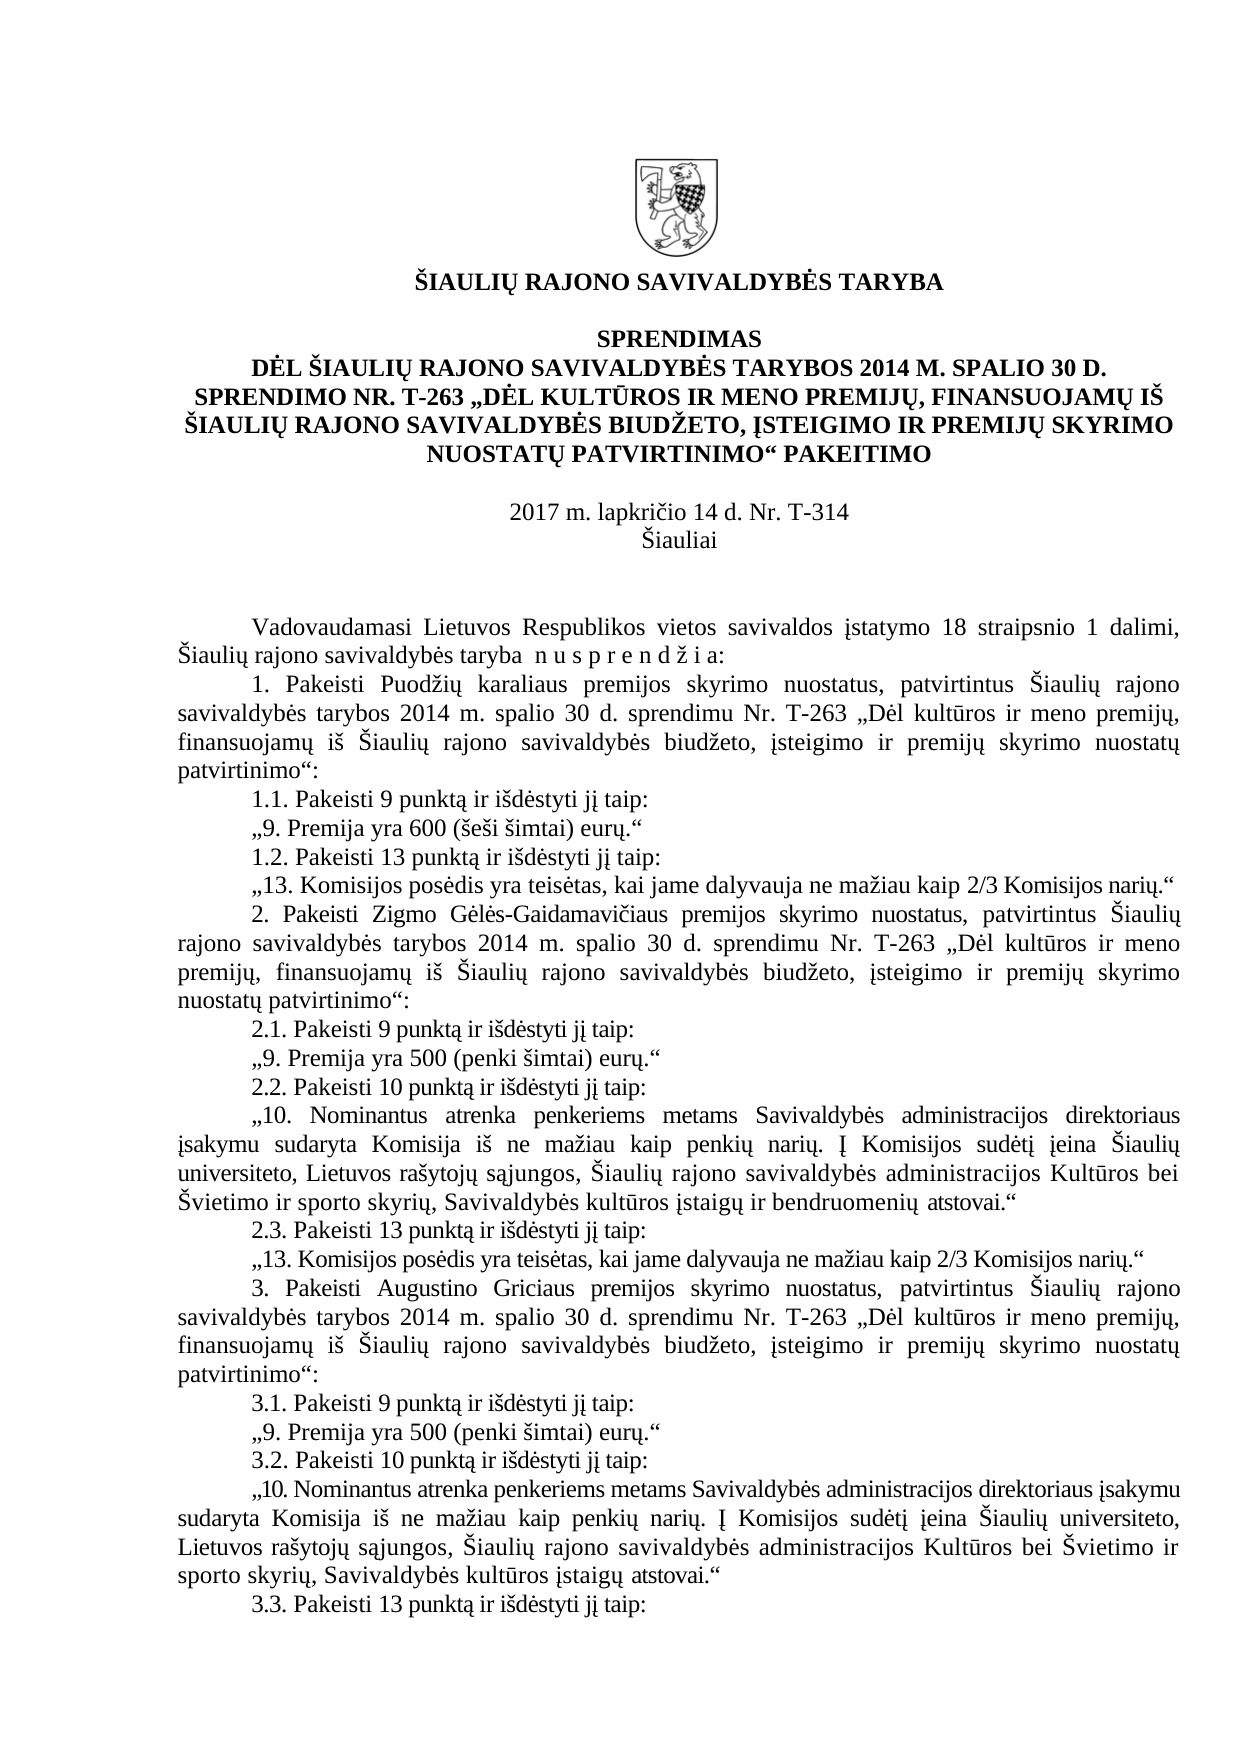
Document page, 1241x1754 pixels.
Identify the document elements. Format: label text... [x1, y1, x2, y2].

text Vadovaudamasi Lietuvos Respublikos vietos savivaldos įstatymo 18 straipsnio 1 dalimi, Šiaulių rajono savivaldybės taryba n u s p r e n d ž i a: [177, 612, 1181, 669]
text „13. Komisijos posėdis yra teisėtas, kai jame dalyvauja ne mažiau kaip 2/3 Komisijos narių.“ [177, 871, 1181, 899]
text „9. Premija yra 500 (penki šimtai) eurų.“ [177, 1043, 1181, 1072]
text 1. Pakeisti Puodžių karaliaus premijos skyrimo nuostatus, patvirtintus Šiaulių rajono savivaldybės tarybos 2014 m. spalio 30 d. sprendimu Nr. T-263 „Dėl kultūros ir meno premijų, finansuojamų iš Šiaulių rajono savivaldybės biudžeto, įsteigimo ir premijų skyrimo nuostatų patvirtinimo“: [177, 669, 1181, 784]
text „10. Nominantus atrenka penkeriems metams Savivaldybės administracijos direktoriaus įsakymu sudaryta Komisija iš ne mažiau kaip penkių narių. Į Komisijos sudėtį įeina Šiaulių universiteto, Lietuvos rašytojų sąjungos, Šiaulių rajono savivaldybės administracijos Kultūros bei Švietimo ir sporto skyrių, Savivaldybės kultūros įstaigų ir bendruomenių atstovai.“ [177, 1101, 1181, 1216]
text SPRENDIMAS [177, 324, 1181, 353]
text 2. Pakeisti Zigmo Gėlės-Gaidamavičiaus premijos skyrimo nuostatus, patvirtintus Šiaulių rajono savivaldybės tarybos 2014 m. spalio 30 d. sprendimu Nr. T-263 „Dėl kultūros ir meno premijų, finansuojamų iš Šiaulių rajono savivaldybės biudžeto, įsteigimo ir premijų skyrimo nuostatų patvirtinimo“: [177, 899, 1181, 1014]
text 2.1. Pakeisti 9 punktą ir išdėstyti jį taip: [177, 1014, 1181, 1043]
text 3.1. Pakeisti 9 punktą ir išdėstyti jį taip: [177, 1388, 1181, 1417]
text 2.2. Pakeisti 10 punktą ir išdėstyti jį taip: [177, 1072, 1181, 1101]
text 2.3. Pakeisti 13 punktą ir išdėstyti jį taip: [177, 1216, 1181, 1244]
text 3.2. Pakeisti 10 punktą ir išdėstyti jį taip: [177, 1446, 1181, 1474]
text „9. Premija yra 600 (šeši šimtai) eurų.“ [177, 813, 1181, 842]
text „13. Komisijos posėdis yra teisėtas, kai jame dalyvauja ne mažiau kaip 2/3 Komisijos narių.“ [177, 1244, 1181, 1273]
text 3.3. Pakeisti 13 punktą ir išdėstyti jį taip: [177, 1589, 1181, 1618]
text 1.1. Pakeisti 9 punktą ir išdėstyti jį taip: [177, 784, 1181, 813]
text Šiauliai [177, 526, 1181, 554]
text 3. Pakeisti Augustino Griciaus premijos skyrimo nuostatus, patvirtintus Šiaulių rajono savivaldybės tarybos 2014 m. spalio 30 d. sprendimu Nr. T-263 „Dėl kultūros ir meno premijų, finansuojamų iš Šiaulių rajono savivaldybės biudžeto, įsteigimo ir premijų skyrimo nuostatų patvirtinimo“: [177, 1273, 1181, 1388]
text „10. Nominantus atrenka penkeriems metams Savivaldybės administracijos direktoriaus įsakymu sudaryta Komisija iš ne mažiau kaip penkių narių. Į Komisijos sudėtį įeina Šiaulių universiteto, Lietuvos rašytojų sąjungos, Šiaulių rajono savivaldybės administracijos Kultūros bei Švietimo ir sporto skyrių, Savivaldybės kultūros įstaigų atstovai.“ [177, 1474, 1181, 1589]
text „9. Premija yra 500 (penki šimtai) eurų.“ [177, 1417, 1181, 1446]
text DĖL ŠIAULIŲ RAJONO SAVIVALDYBĖS TARYBOS 2014 M. SPALIO 30 D. SPRENDIMO NR. T-263 „DĖL KULTŪROS IR MENO PREMIJŲ, FINANSUOJAMŲ IŠ ŠIAULIŲ RAJONO SAVIVALDYBĖS BIUDŽETO, ĮSTEIGIMO IR PREMIJŲ SKYRIMO NUOSTATŲ PATVIRTINIMO“ PAKEITIMO [177, 353, 1181, 468]
text 1.2. Pakeisti 13 punktą ir išdėstyti jį taip: [177, 842, 1181, 871]
text 2017 m. lapkričio 14 d. Nr. T-314 [177, 497, 1181, 526]
text ŠIAULIŲ RAJONO SAVIVALDYBĖS TARYBA [177, 267, 1181, 296]
